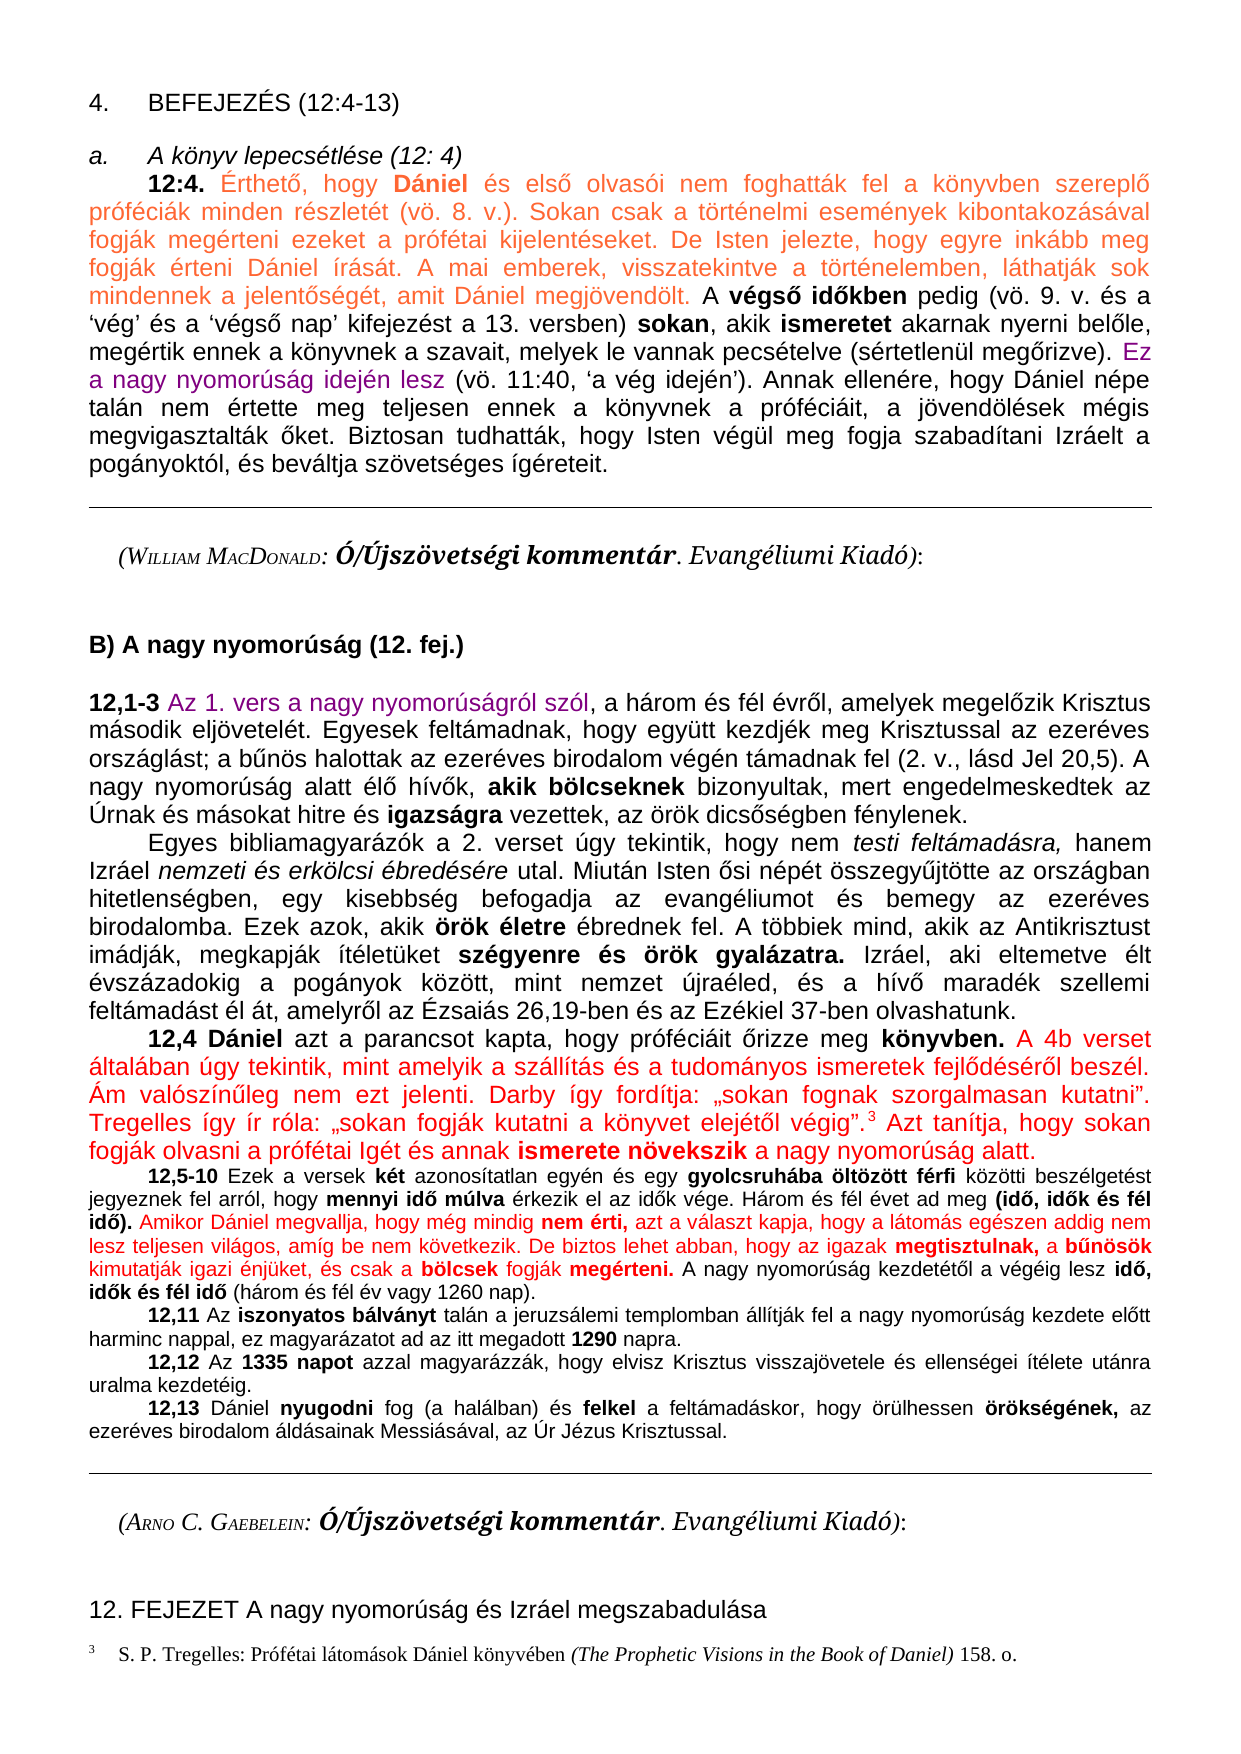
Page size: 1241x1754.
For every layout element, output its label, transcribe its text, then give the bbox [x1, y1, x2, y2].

text 12:4. Érthető, hogy Dániel és első olvasói nem foghatták fel a könyvben szereplő próféciák minden részletét (vö. 8. v.). Sokan csak a történelmi események kibontakozásával fogják megérteni ezeket a prófétai kijelentéseket. De Isten jelezte, hogy egyre inkább meg fogják érteni Dániel írását. A mai emberek, visszatekintve a történelemben, láthatják sok mindennek a jelentőségét, amit Dániel megjövendölt. A végső időkben pedig (vö. 9. v. és a ‘vég’ és a ‘végső nap’ kifejezést a 13. versben) sokan, akik ismeretet akarnak nyerni belőle, megértik ennek a könyvnek a szavait, melyek le vannak pecsételve (sértetlenül megőrizve). Ez a nagy nyomorúság idején lesz (vö. 11:40, ‘a vég idején’). Annak ellenére, hogy Dániel népe talán nem értette meg teljesen ennek a könyvnek a próféciáit, a jövendölések mégis megvigasztalták őket. Biztosan tudhatták, hogy Isten végül meg fogja szabadítani Izráelt a pogányoktól, és beváltja szövetséges ígéreteit. [88, 169, 1152, 478]
text 12,11 Az iszonyatos bálványt talán a jeruzsálemi templomban állítják fel a nagy nyomorúság kezdete előtt harminc nappal, ez magyarázatot ad az itt megadott 1290 napra. [88, 1304, 1152, 1350]
text Egyes bibliamagyarázók a 2. verset úgy tekintik, hogy nem testi feltámadásra, hanem Izráel nemzeti és erkölcsi ébredésére utal. Miután Isten ősi népét összegyűjtötte az országban hitetlenségben, egy kisebbség befogadja az evangéliumot és bemegy az ezeréves birodalomba. Ezek azok, akik örök életre ébrednek fel. A többiek mind, akik az Antikrisztust imádják, megkapják ítéletüket szégyenre és örök gyalázatra. Izráel, aki eltemetve élt évszázadokig a pogányok között, mint nemzet újraéled, és a hívő maradék szellemi feltámadást él át, amelyről az Ézsaiás 26,19-ben és az Ezékiel 37-ben olvashatunk. [88, 828, 1152, 1024]
text 12,12 Az 1335 napot azzal magyarázzák, hogy elvisz Krisztus visszajövetele és ellenségei ítélete utánra uralma kezdetéig. [88, 1350, 1152, 1397]
text (William MacDonald: Ó/Újszövetségi kommentár. Evangéliumi Kiadó): [88, 508, 1152, 601]
text 12,4 Dániel azt a parancsot kapta, hogy próféciáit őrizze meg könyvben. A 4b verset általában úgy tekintik, mint amelyik a szállítás és a tudományos ismeretek fejlődéséről beszél. Ám valószínűleg nem ezt jelenti. Darby így fordítja: „sokan fognak szorgalmasan kutatni”. Tregelles így ír róla: „sokan fogják kutatni a könyvet elejétől végig”. Azt tanítja, hogy sokan fogják olvasni a prófétai Igét és annak ismerete növekszik a nagy nyomorúság alatt. [88, 1024, 1152, 1164]
text 12,1-3 Az 1. vers a nagy nyomorúságról szól, a három és fél évről, amelyek megelőzik Krisztus második eljövetelét. Egyesek feltámadnak, hogy együtt kezdjék meg Krisztussal az ezeréves országlást; a bűnös halottak az ezeréves birodalom végén támadnak fel (2. v., lásd Jel 20,5). A nagy nyomorúság alatt élő hívők, akik bölcseknek bizonyultak, mert engedelmeskedtek az Úrnak és másokat hitre és igazságra vezettek, az örök dicsőségben fénylenek. [88, 688, 1152, 828]
text S. P. Tregelles: Prófétai látomások Dániel könyvében (The Prophetic Visions in the Book of Daniel) 158. o. [88, 1642, 1152, 1665]
text 12,13 Dániel nyugodni fog (a halálban) és felkel a feltámadáskor, hogy örülhessen örökségének, az ezeréves birodalom áldásainak Messiásával, az Úr Jézus Krisztussal. [88, 1397, 1152, 1443]
text 4. BEFEJEZÉS (12:4-13) [88, 88, 1152, 117]
text 12,5-10 Ezek a versek két azonosítatlan egyén és egy gyolcsruhába öltözött férfi közötti beszélgetést jegyeznek fel arról, hogy mennyi idő múlva érkezik el az idők vége. Három és fél évet ad meg (idő, idők és fél idő). Amikor Dániel megvallja, hogy még mindig nem érti, azt a választ kapja, hogy a látomás egészen addig nem lesz teljesen világos, amíg be nem következik. De biztos lehet abban, hogy az igazak megtisztulnak, a bűnösök kimutatják igazi énjüket, és csak a bölcsek fogják megérteni. A nagy nyomorúság kezdetétől a végéig lesz idő, idők és fél idő (három és fél év vagy 1260 nap). [88, 1164, 1152, 1304]
text 12. FEJEZET A nagy nyomorúság és Izráel megszabadulása [88, 1596, 1152, 1624]
text (Arno C. Gaebelein: Ó/Újszövetségi kommentár. Evangéliumi Kiadó): [88, 1474, 1152, 1567]
text B) A nagy nyomorúság (12. fej.) [88, 631, 1152, 659]
text a. A könyv lepecsétlése (12: 4) [88, 142, 1152, 169]
